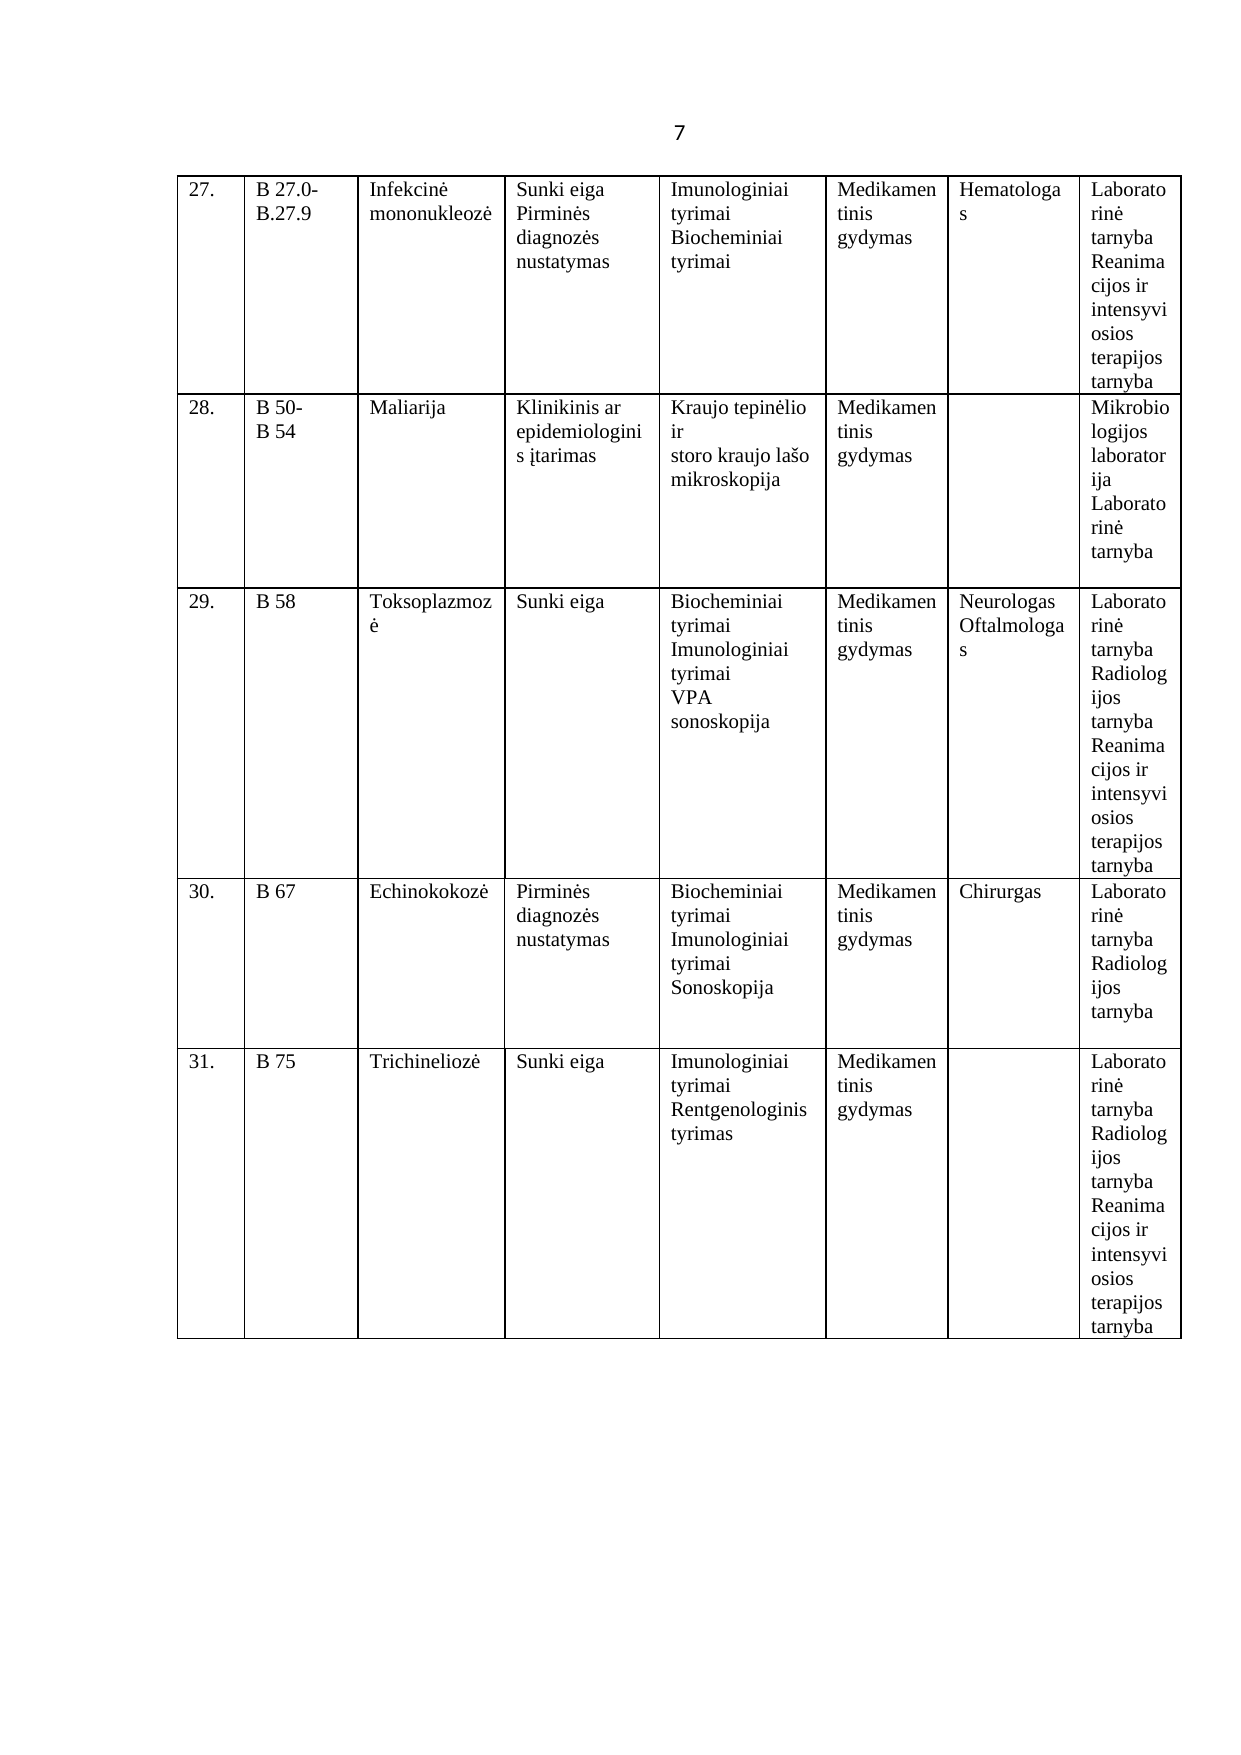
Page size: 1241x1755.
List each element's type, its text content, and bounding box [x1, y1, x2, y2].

table_cell Medikamentinis gydymas [827, 1049, 947, 1338]
table_cell Toksoplazmozė [359, 589, 504, 877]
table_cell B 58 [245, 589, 357, 877]
table_cell 28. [178, 395, 244, 587]
table_cell B 75 [245, 1049, 357, 1338]
table_cell Laboratorinė tarnyba Reanimacijos ir intensyviosios terapijos tarnyba [1080, 177, 1180, 393]
table_cell Imunologiniai tyrimai Biocheminiai tyrimai [660, 177, 825, 393]
table_cell Laboratorinė tarnyba Radiologijos tarnyba Reanimacijos ir intensyviosios terapijos tarnyba [1080, 1049, 1180, 1338]
table_cell Mikrobiologijos laboratorija Laboratorinė tarnyba [1080, 395, 1180, 587]
table_cell Medikamentinis gydymas [827, 589, 947, 877]
table_cell Klinikinis ar epidemiologinis įtarimas [506, 395, 659, 587]
table_cell Maliarija [359, 395, 504, 587]
table_cell Imunologiniai tyrimai Rentgenologinis tyrimas [660, 1049, 825, 1338]
table_cell Trichineliozė [359, 1049, 504, 1338]
table_cell [949, 1049, 1079, 1338]
table_cell B 67 [245, 879, 357, 1047]
table_cell B 27.0-B.27.9 [245, 177, 357, 393]
table_cell [949, 395, 1079, 587]
table_cell 31. [178, 1049, 244, 1338]
table_cell Laboratorinė tarnyba Radiologijos tarnyba Reanimacijos ir intensyviosios terapijos tarnyba [1080, 589, 1180, 877]
table_cell Pirminės diagnozės nustatymas [505, 879, 659, 1047]
table_cell Biocheminiai tyrimai Imunologiniai tyrimai VPA sonoskopija [660, 589, 825, 877]
table_cell Sunki eiga [506, 1049, 659, 1338]
table_cell Medikamentinis gydymas [827, 879, 947, 1047]
table_cell Biocheminiai tyrimai Imunologiniai tyrimai Sonoskopija [660, 879, 825, 1047]
table_cell Infekcinė mononukleozė [359, 177, 504, 393]
table_cell B 50- B 54 [245, 395, 357, 587]
table_cell Neurologas Oftalmologas [949, 589, 1079, 877]
table_cell 29. [178, 589, 244, 877]
table_cell Sunki eiga Pirminės diagnozės nustatymas [506, 177, 659, 393]
table_cell Echinokokozė [359, 879, 504, 1047]
table_cell Kraujo tepinėlio ir storo kraujo lašo mikroskopija [660, 395, 825, 587]
table_cell 27. [178, 177, 244, 393]
table_cell Chirurgas [949, 879, 1079, 1047]
table_cell Hematologas [949, 177, 1079, 393]
table_cell Medikamentinis gydymas [827, 395, 947, 587]
table_cell 30. [178, 879, 244, 1047]
table_cell Medikamentinis gydymas [827, 177, 947, 393]
table_cell Sunki eiga [506, 589, 659, 877]
table_cell Laboratorinė tarnyba Radiologijos tarnyba [1080, 879, 1180, 1047]
